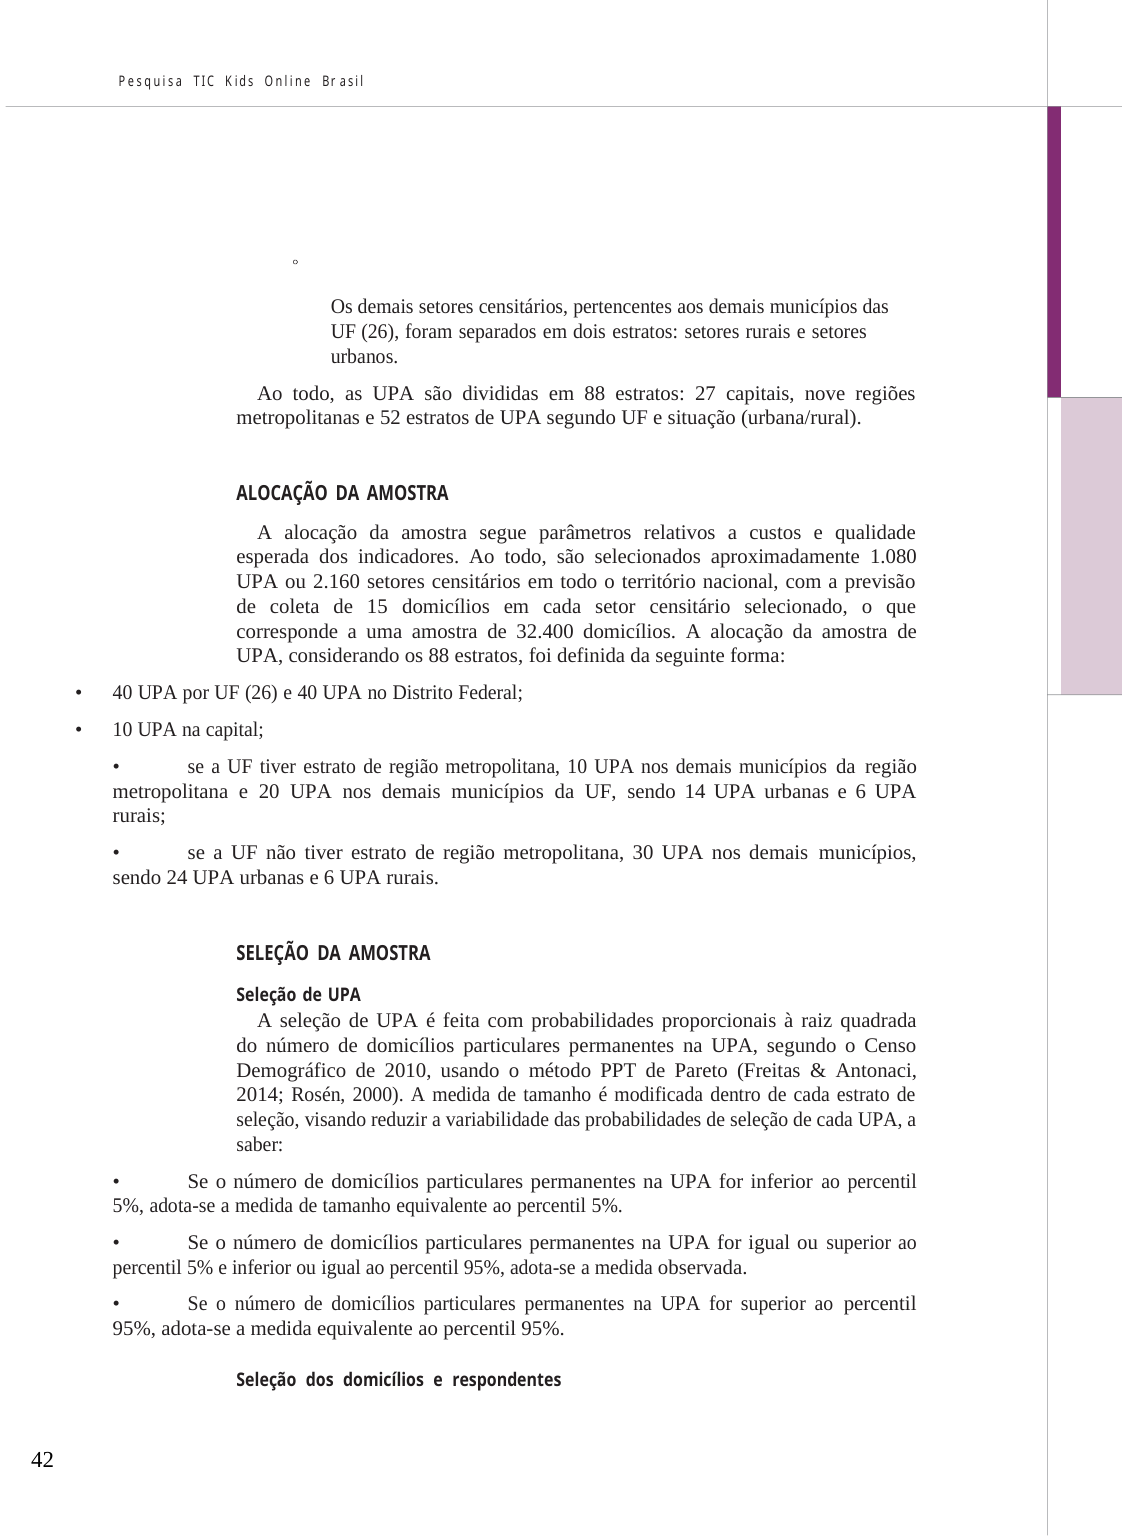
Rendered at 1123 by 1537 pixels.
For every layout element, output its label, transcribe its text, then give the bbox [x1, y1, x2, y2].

text Os demais setores censitários, pertencentes aos demais municípios das UF (26), foram separados em dois estratos: setores rurais e setores urbanos. [331, 294, 918, 368]
text Seleção de UPA [236, 981, 987, 1007]
list Se o número de domicílios particulares permanentes na UPA for superior ao percentil 95%, adota-se a medida equivalente ao percentil 95%. [112, 1291, 916, 1340]
list 10 UPA na capital; [75, 717, 987, 741]
subtitle ALOCAÇÃO DA AMOSTRA [236, 478, 987, 507]
list Se o número de domicílios particulares permanentes na UPA for igual ou superior ao percentil 5% e inferior ou igual ao percentil 95%, adota-se a medida observada. [112, 1230, 917, 1279]
text Ao todo, as UPA são divididas em 88 estratos: 27 capitais, nove regiões metropolitanas e 52 estratos de UPA segundo UF e situação (urbana/rural). [236, 381, 917, 429]
list 40 UPA por UF (26) e 40 UPA no Distrito Federal; [75, 680, 987, 704]
list se a UF não tiver estrato de região metropolitana, 30 UPA nos demais municípios, sendo 24 UPA urbanas e 6 UPA rurais. [112, 840, 916, 889]
text A alocação da amostra segue parâmetros relativos a custos e qualidade esperada dos indicadores. Ao todo, são selecionados aproximadamente 1.080 UPA ou 2.160 setores censitários em todo o território nacional, com a previsão de coleta de 15 domicílios em cada setor censitário selecionado, o que corresponde a uma amostra de 32.400 domicílios. A alocação da amostra de UPA, considerando os 88 estratos, foi definida da seguinte forma: [236, 520, 917, 667]
text A seleção de UPA é feita com probabilidades proporcionais à raiz quadrada do número de domicílios particulares permanentes na UPA, segundo o Censo Demográfico de 2010, usando o método PPT de Pareto (Freitas & Antonaci, 2014; Rosén, 2000). A medida de tamanho é modificada dentro de cada estrato de seleção, visando reduzir a variabilidade das probabilidades de seleção de cada UPA, a saber: [236, 1008, 917, 1156]
subtitle SELEÇÃO DA AMOSTRA [236, 938, 987, 967]
list Se o número de domicílios particulares permanentes na UPA for inferior ao percentil 5%, adota-se a medida de tamanho equivalente ao percentil 5%. [112, 1168, 916, 1217]
list se a UF tiver estrato de região metropolitana, 10 UPA nos demais municípios da região metropolitana e 20 UPA nos demais municípios da UF, sendo 14 UPA urbanas e 6 UPA rurais; [112, 754, 917, 827]
text Seleção dos domicílios e respondentes [236, 1366, 987, 1392]
